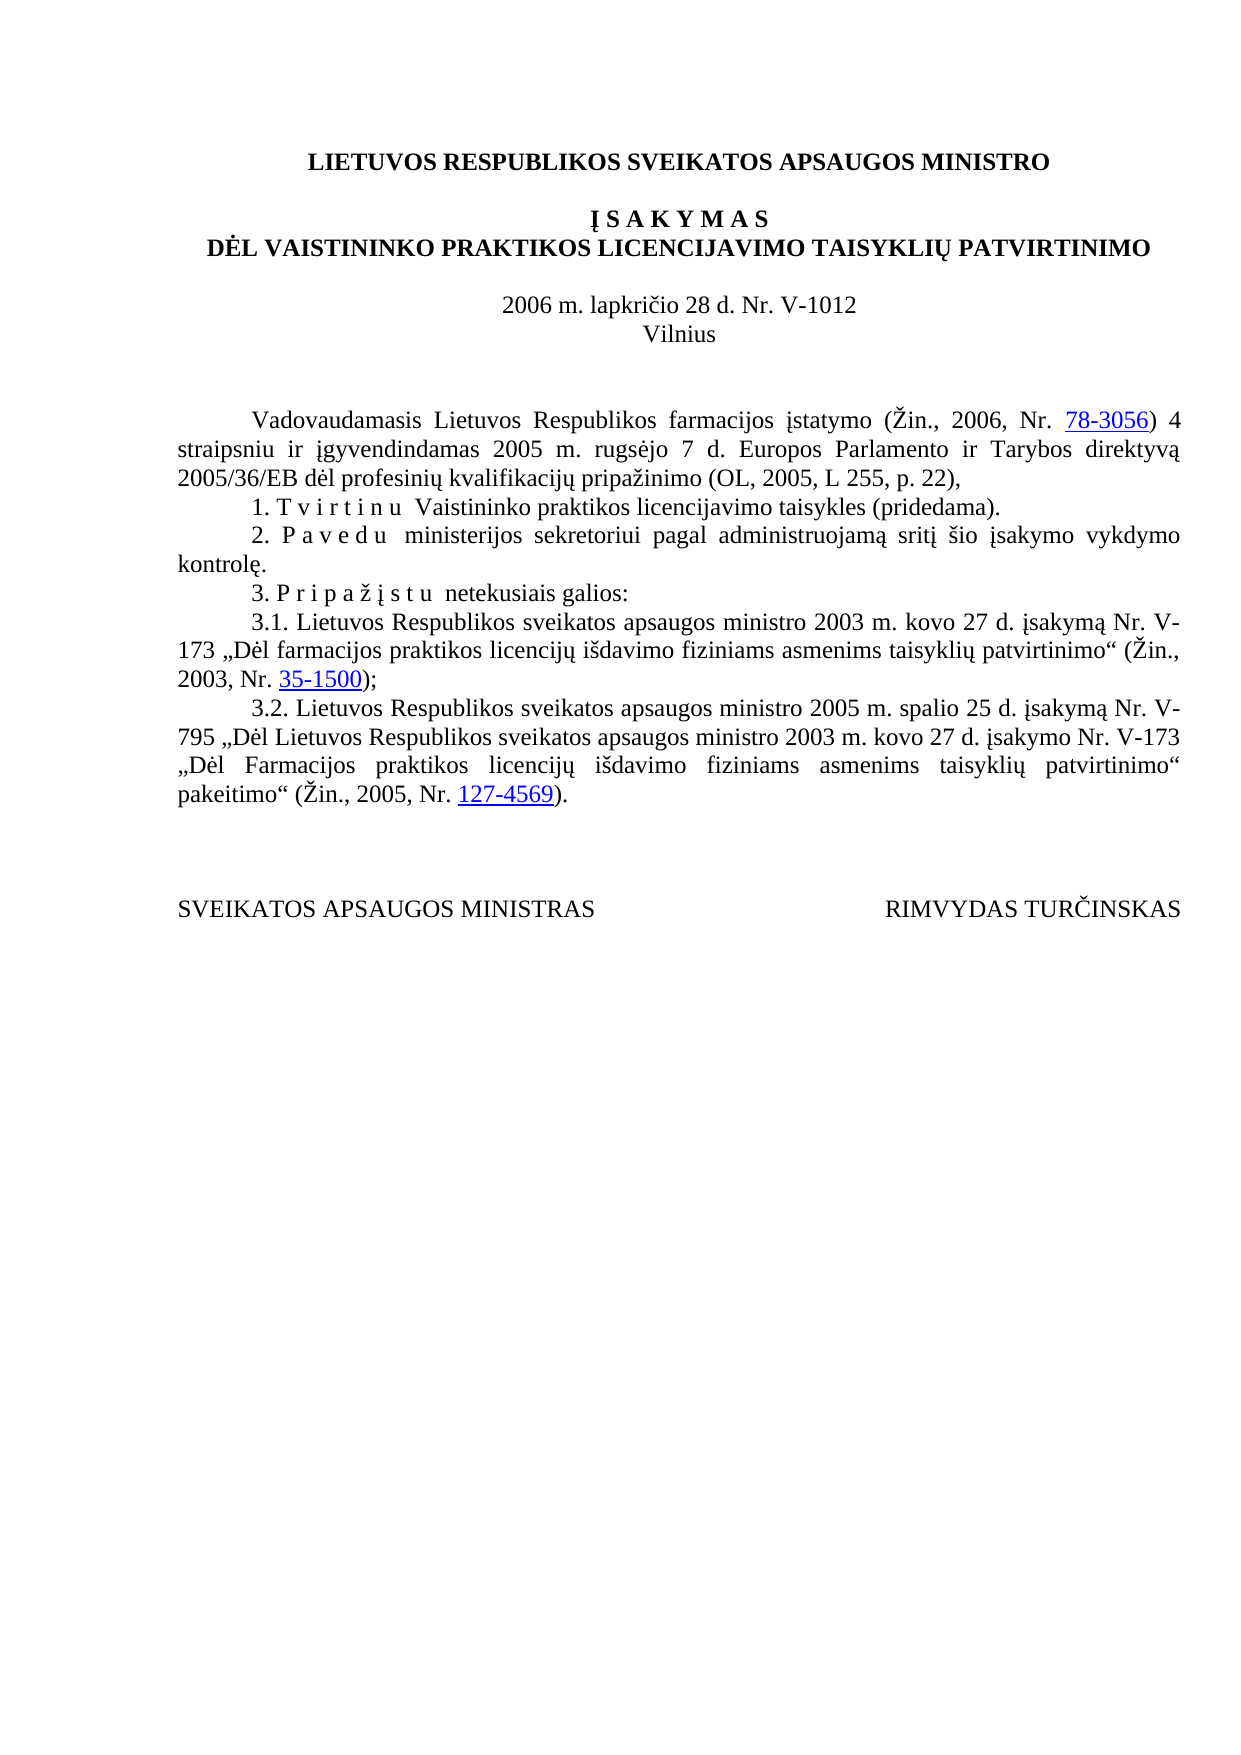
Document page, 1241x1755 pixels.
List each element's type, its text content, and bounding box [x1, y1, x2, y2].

text Vilnius [177, 319, 1181, 348]
text Vadovaudamasis Lietuvos Respublikos farmacijos įstatymo (Žin., 2006, Nr. 78-3056) 4 straipsniu ir įgyvendindamas 2005 m. rugsėjo 7 d. Europos Parlamento ir Tarybos direktyvą 2005/36/EB dėl profesinių kvalifikacijų pripažinimo (OL, 2005, L 255, p. 22), [177, 406, 1181, 492]
text 1. Tvirtinu Vaistininko praktikos licencijavimo taisykles (pridedama). [177, 492, 1181, 521]
text SVEIKATOS APSAUGOS MINISTRAS RIMVYDAS TURČINSKAS [177, 894, 1181, 923]
text LIETUVOS RESPUBLIKOS SVEIKATOS APSAUGOS MINISTRO [177, 147, 1181, 176]
text Į S A K Y M A S [177, 204, 1181, 233]
text 3. Pripažįstu netekusiais galios: [177, 578, 1181, 607]
text DĖL VAISTININKO PRAKTIKOS LICENCIJAVIMO TAISYKLIŲ PATVIRTINIMO [177, 233, 1181, 262]
text 3.1. Lietuvos Respublikos sveikatos apsaugos ministro 2003 m. kovo 27 d. įsakymą Nr. V-173 „Dėl farmacijos praktikos licencijų išdavimo fiziniams asmenims taisyklių patvirtinimo“ (Žin., 2003, Nr. 35-1500); [177, 607, 1181, 693]
text 2. Pavedu ministerijos sekretoriui pagal administruojamą sritį šio įsakymo vykdymo kontrolę. [177, 521, 1181, 578]
text 2006 m. lapkričio 28 d. Nr. V-1012 [177, 291, 1181, 319]
text 3.2. Lietuvos Respublikos sveikatos apsaugos ministro 2005 m. spalio 25 d. įsakymą Nr. V-795 „Dėl Lietuvos Respublikos sveikatos apsaugos ministro 2003 m. kovo 27 d. įsakymo Nr. V-173 „Dėl Farmacijos praktikos licencijų išdavimo fiziniams asmenims taisyklių patvirtinimo“ pakeitimo“ (Žin., 2005, Nr. 127-4569). [177, 693, 1181, 808]
